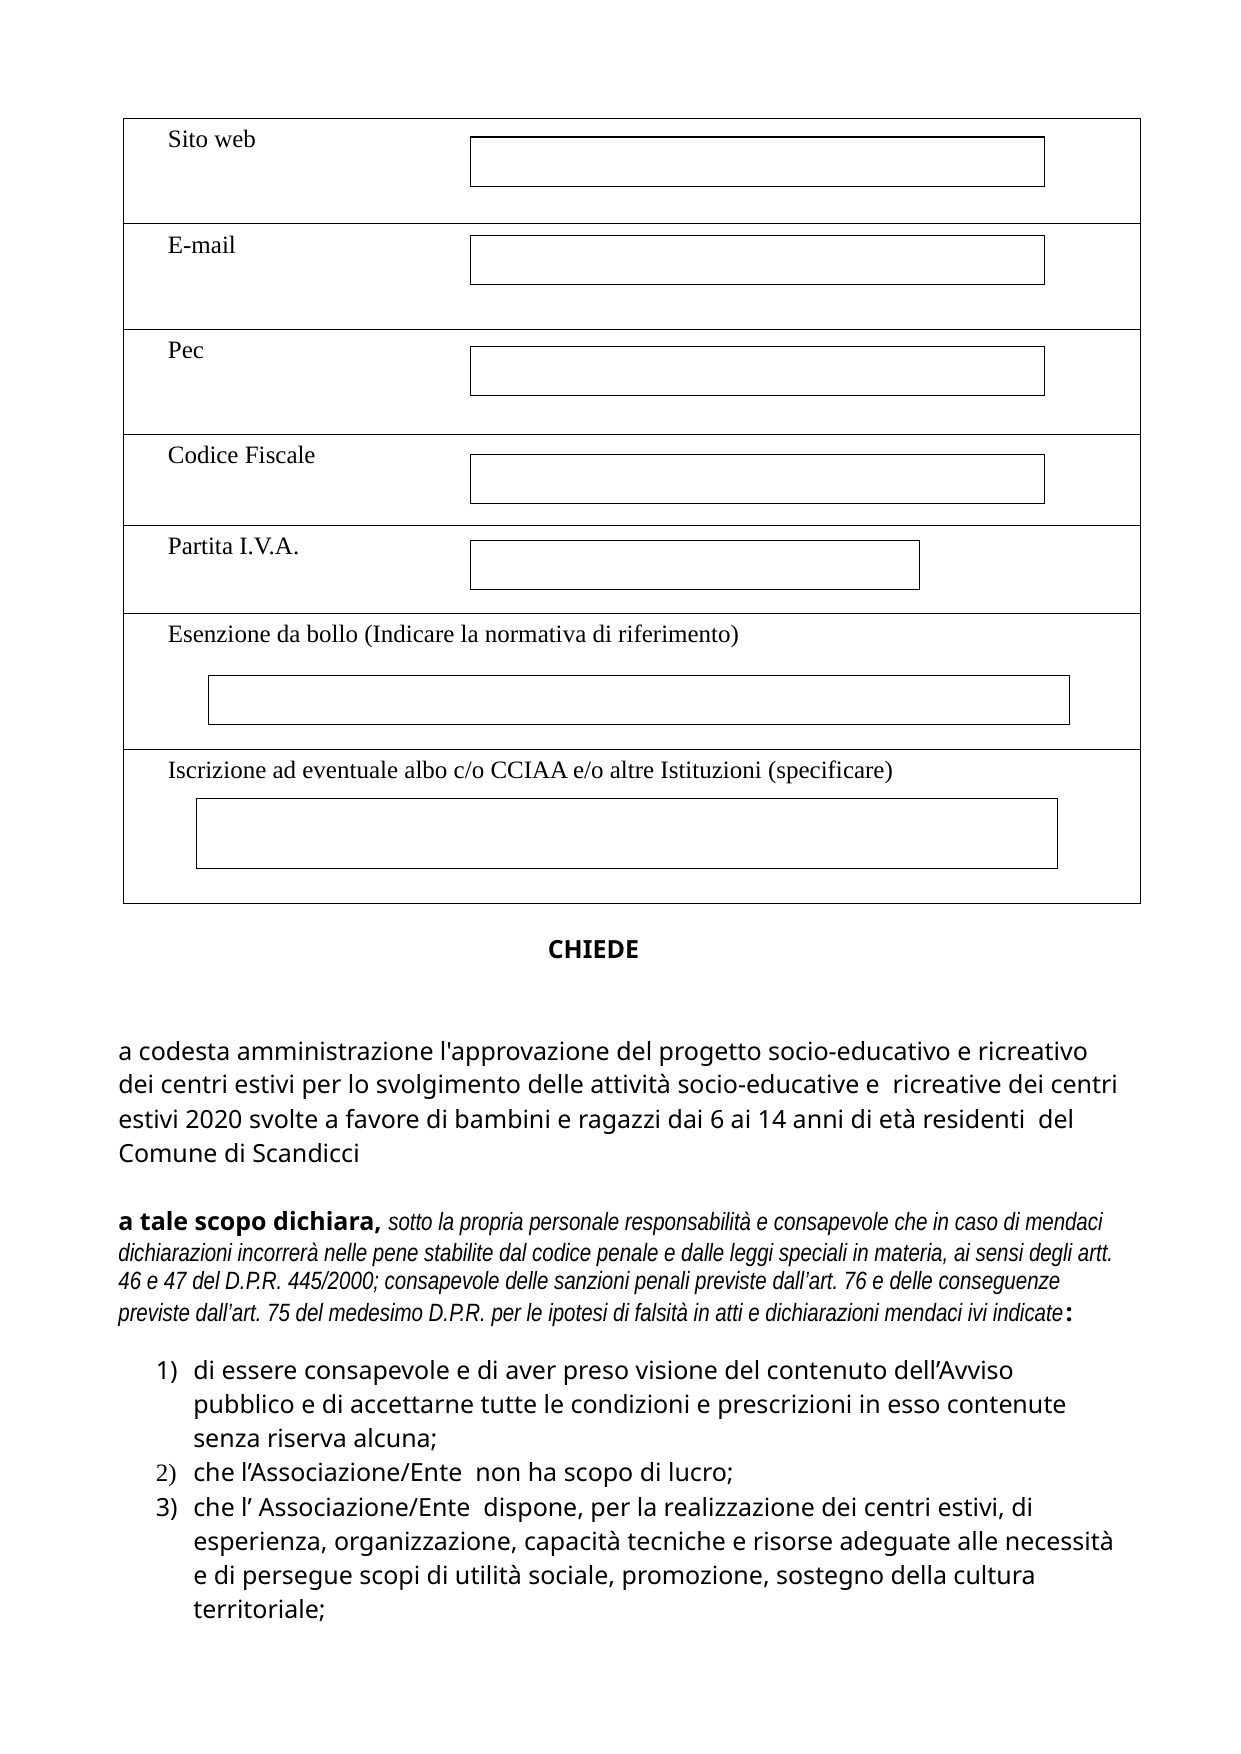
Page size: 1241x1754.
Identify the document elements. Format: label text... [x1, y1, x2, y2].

table_cell Codice Fiscale [124, 435, 1140, 525]
text a tale scopo dichiara, sotto la propria personale responsabilità e consapevole che in caso di mendaci dichiarazioni incorrerà nelle pene stabilite dal codice penale e dalle leggi speciali in materia, ai sensi degli artt. 46 e 47 del D.P.R. 445/2000; consapevole delle sanzioni penali previste dall’art. 76 e delle conseguenze previste dall’art. 75 del medesimo D.P.R. per le ipotesi di falsità in atti e dichiarazioni mendaci ivi indicate: [118, 1203, 1122, 1329]
table_cell Pec [124, 330, 1140, 434]
text CHIEDE [548, 933, 1122, 965]
list che l’Associazione/Ente non ha scopo di lucro; [156, 1455, 1122, 1489]
list che l’ Associazione/Ente dispone, per la realizzazione dei centri estivi, di esperienza, organizzazione, capacità tecniche e risorse adeguate alle necessità e di persegue scopi di utilità sociale, promozione, sostegno della cultura territoriale; [156, 1489, 1122, 1625]
table_cell Partita I.V.A. [124, 526, 1140, 613]
list di essere consapevole e di aver preso visione del contenuto dell’Avviso pubblico e di accettarne tutte le condizioni e prescrizioni in esso contenute senza riserva alcuna; [156, 1353, 1122, 1455]
table_cell Iscrizione ad eventuale albo c/o CCIAA e/o altre Istituzioni (specificare) [124, 750, 1140, 903]
table_cell Esenzione da bollo (Indicare la normativa di riferimento) [124, 614, 1140, 748]
table_cell E-mail [124, 224, 1140, 328]
table_cell Sito web [124, 119, 1140, 223]
text a codesta amministrazione l'approvazione del progetto socio-educativo e ricreativo dei centri estivi per lo svolgimento delle attività socio-educative e ricreative dei centri estivi 2020 svolte a favore di bambini e ragazzi dai 6 ai 14 anni di età residenti del Comune di Scandicci [118, 1033, 1122, 1169]
